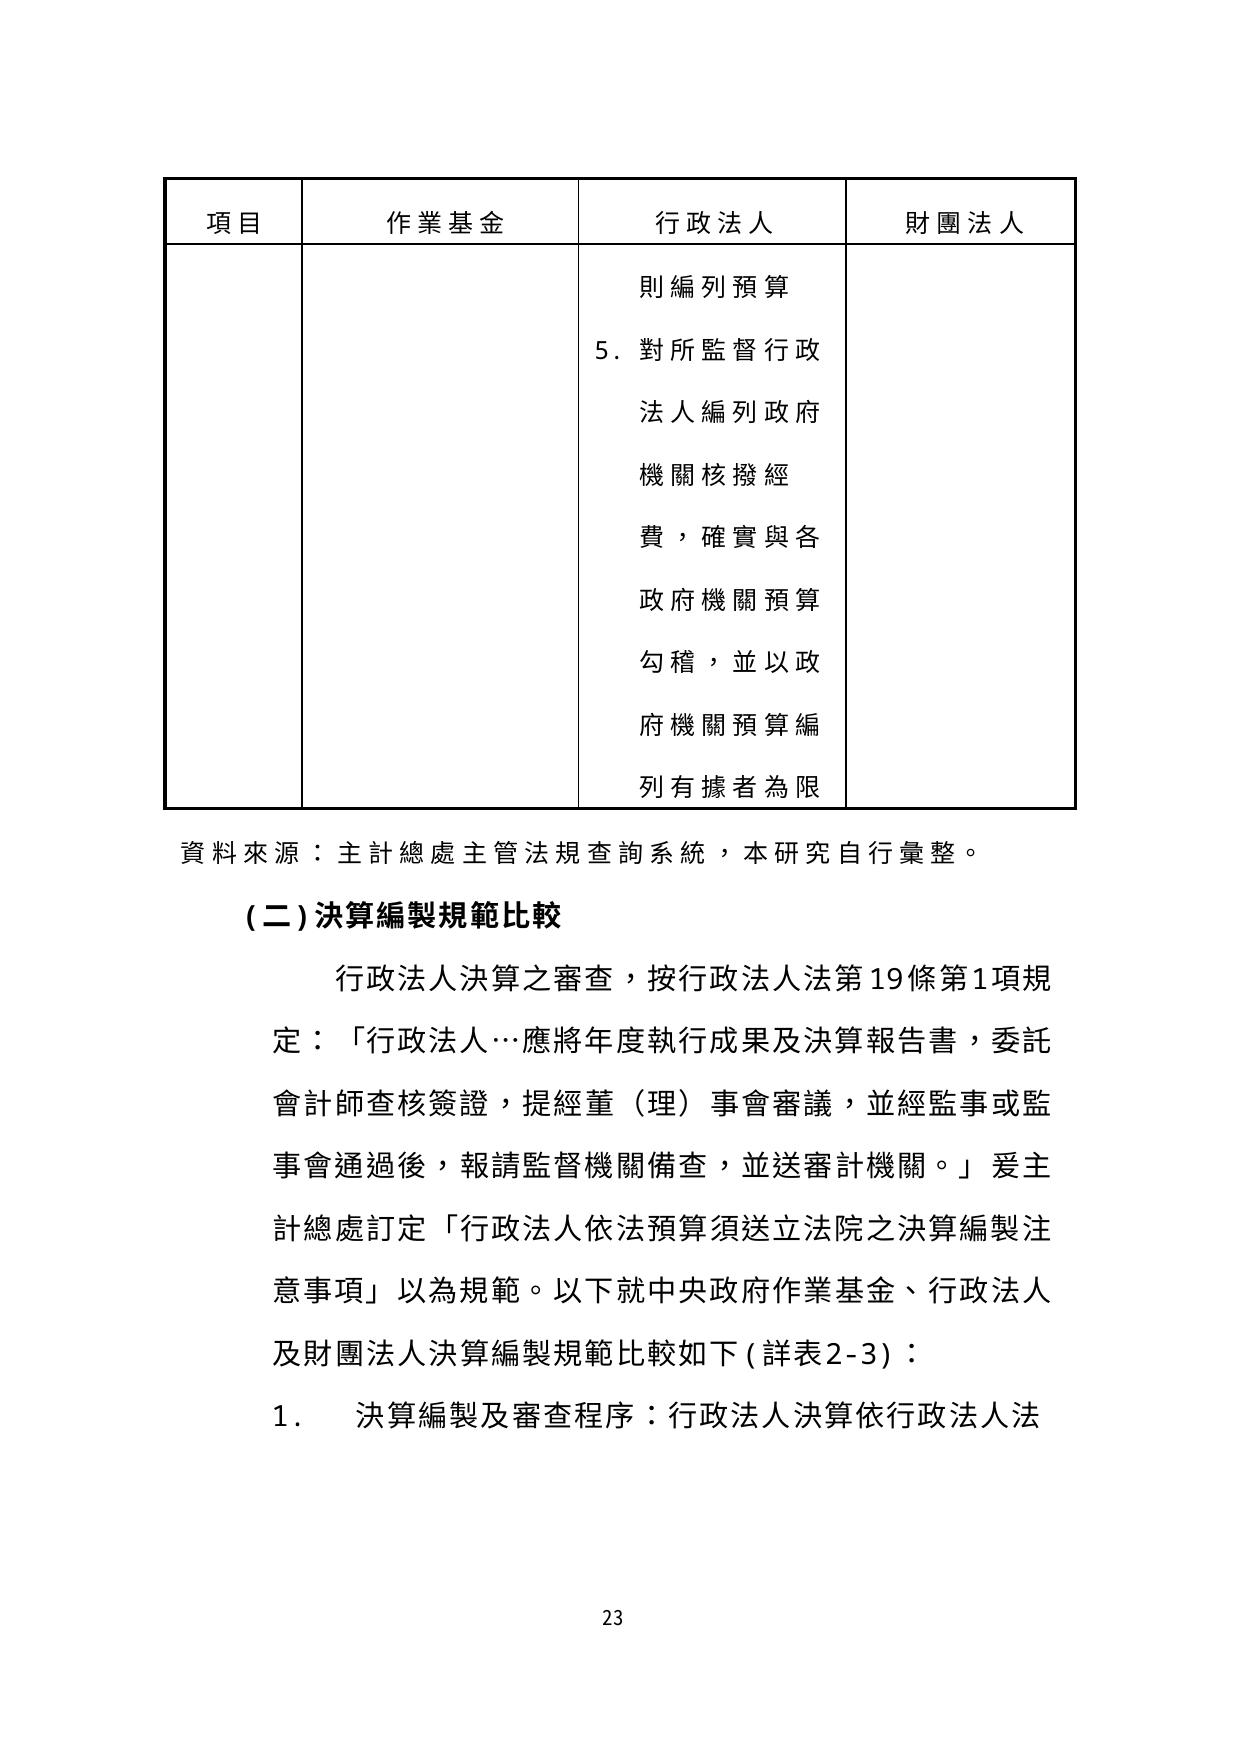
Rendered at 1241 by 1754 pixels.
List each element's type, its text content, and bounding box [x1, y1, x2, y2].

text 資料來源：主計總處主管法規查詢系統，本研究自行彙整。 [177, 810, 1063, 872]
list 決算編製及審查程序：行政法人決算依行政法人法規定，需由會計師查核簽證並經董(監)事會通過後送審計機關審計，決算編製及審查程序與財產總額或年度收入總額達主管機關訂定一定金額以上之財團法人類同。 [266, 1372, 1063, 1435]
text (二)決算編製規範比較 [236, 872, 1063, 935]
text 行政法人決算之審查，按行政法人法第19條第1項規定：「行政法人…應將年度執行成果及決算報告書，委託會計師查核簽證，提經董（理）事會審議，並經監事或監事會通過後，報請監督機關備查，並送審計機關。」爰主計總處訂定「行政法人依法預算須送立法院之決算編製注意事項」以為規範。以下就中央政府作業基金、行政法人及財團法人決算編製規範比較如下(詳表2-3)： [266, 935, 1063, 1372]
table_header 項目 [167, 180, 301, 243]
table_header 財團法人 [847, 180, 1074, 243]
table_cell [847, 245, 1074, 807]
table_cell [167, 245, 301, 807]
table_header 行政法人 [579, 180, 845, 243]
table_header 作業基金 [303, 180, 578, 243]
table_cell [303, 245, 578, 807]
table_cell 應善盡監督之責，適時就監察院調查案件、審計部建議改進事項及民意機關、輿論批評事項，予以檢討 對行政法人之計畫與預算，就設立目的、業務需要、績效評鑑及財務狀況等詳予評估及監督 對行政法人舉借債務，應確實評估其自償性、舉借緣由、用途、償債財源及償債計畫之合理性與妥適性，不具自償性質者，應予刪除 參酌行政法人以往年度執行績效及目標達成情形，確實監督本撙節原則編列預算 對所監督行政法人編列政府機關核撥經費，確實與各政府機關預算勾稽，並以政府機關預算編列有據者為限 [579, 245, 845, 807]
